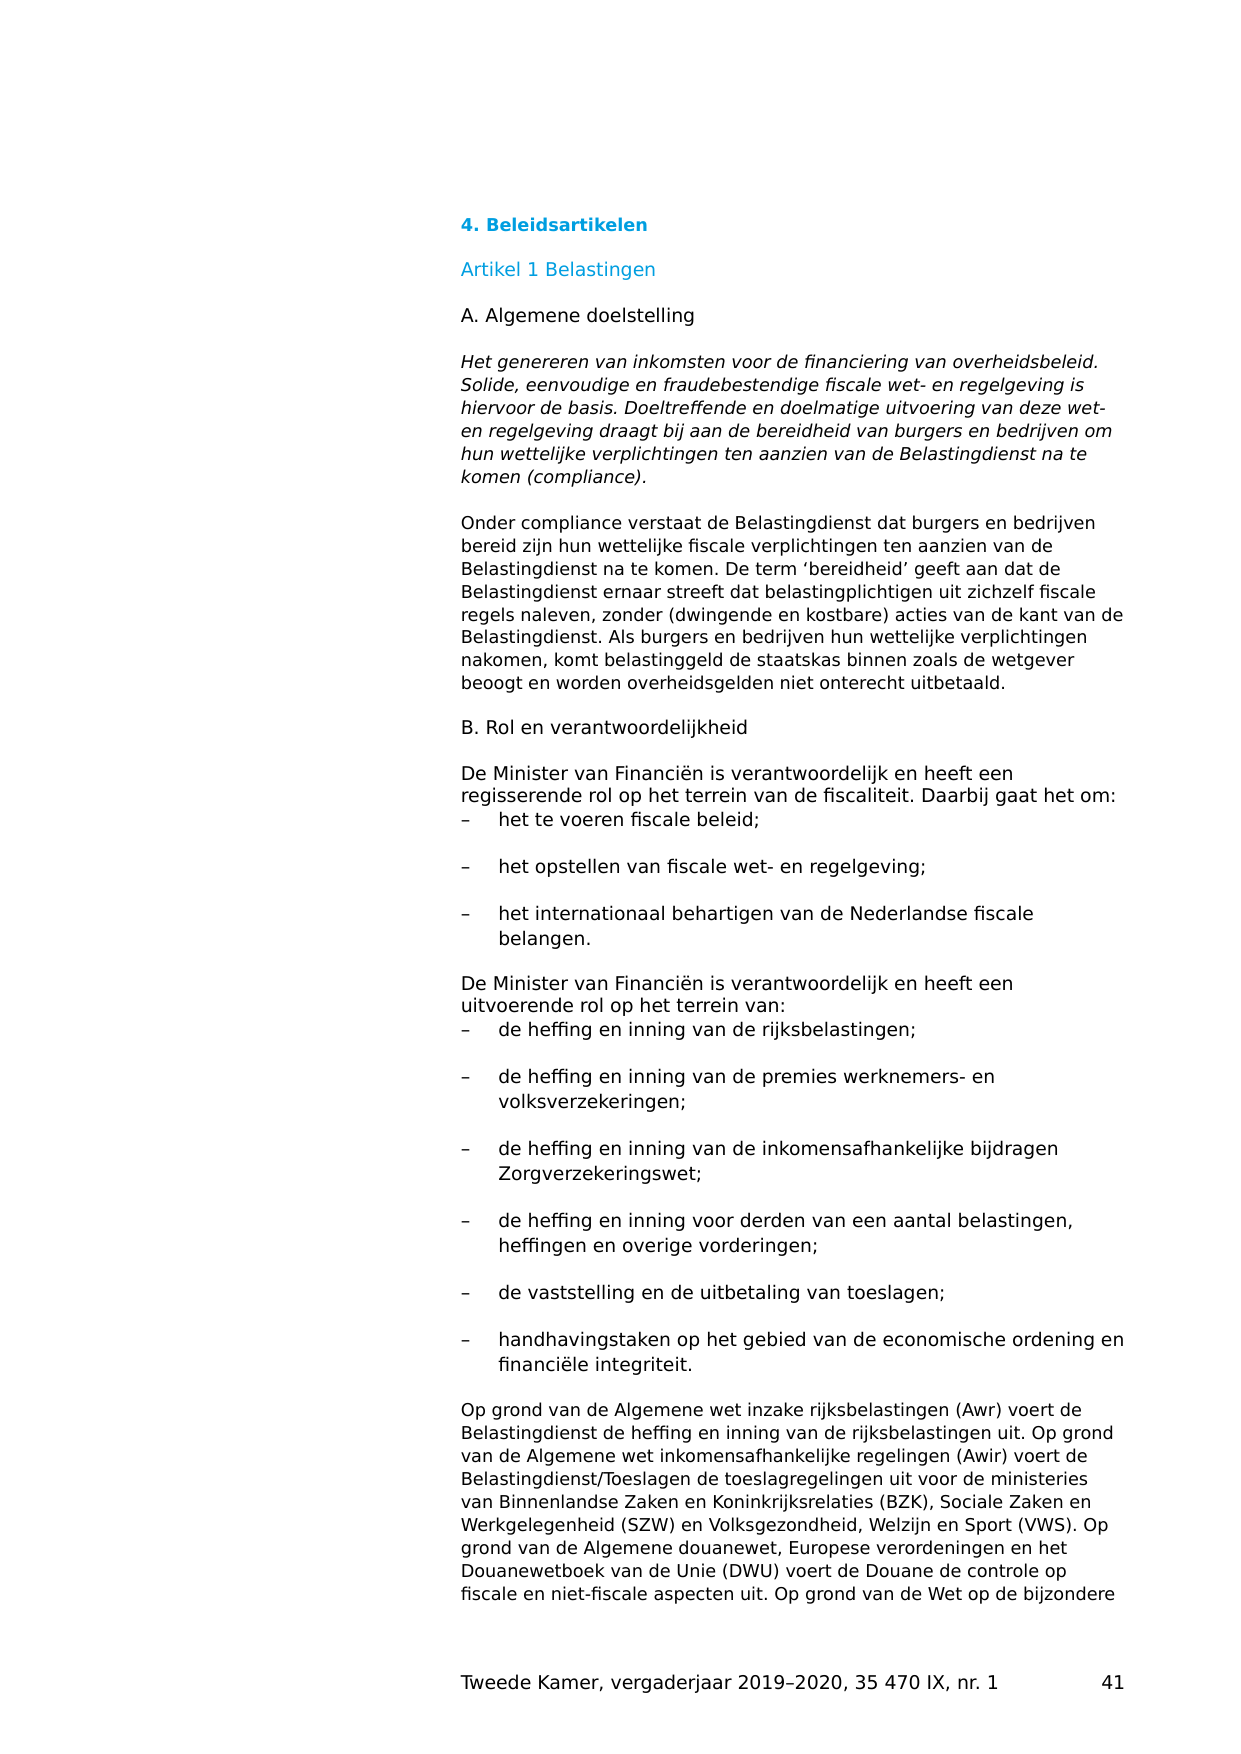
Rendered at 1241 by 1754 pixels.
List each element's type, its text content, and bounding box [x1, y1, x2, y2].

list het te voeren fiscale beleid; [461, 807, 1125, 832]
text Onder compliance verstaat de Belastingdienst dat burgers en bedrijven bereid zijn hun wettelijke fiscale verplichtingen ten aanzien van de Belastingdienst na te komen. De term ‘bereidheid’ geeft aan dat de Belastingdienst ernaar streeft dat belastingplichtigen uit zichzelf fiscale regels naleven, zonder (dwingende en kostbare) acties van de kant van de Belastingdienst. Als burgers en bedrijven hun wettelijke verplichtingen nakomen, komt belastinggeld de staatskas binnen zoals de wetgever beoogt en worden overheidsgelden niet onterecht uitbetaald. [461, 511, 1125, 694]
list de vaststelling en de uitbetaling van toeslagen; [461, 1279, 1125, 1304]
title A. Algemene doelstelling [461, 305, 1125, 327]
list het internationaal behartigen van de Nederlandse fiscale belangen. [461, 901, 1125, 951]
text De Minister van Financiën is verantwoordelijk en heeft een regisserende rol op het terrein van de fiscaliteit. Daarbij gaat het om: [461, 763, 1125, 807]
list het opstellen van fiscale wet- en regelgeving; [461, 854, 1125, 879]
text Op grond van de Algemene wet inzake rijksbelastingen (Awr) voert de Belastingdienst de heffing en inning van de rijksbelastingen uit. Op grond van de Algemene wet inkomensafhankelijke regelingen (Awir) voert de Belastingdienst/Toeslagen de toeslagregelingen uit voor de ministeries van Binnenlandse Zaken en Koninkrijksrelaties (BZK), Sociale Zaken en Werkgelegenheid (SZW) en Volksgezondheid, Welzijn en Sport (VWS). Op grond van de Algemene douanewet, Europese verordeningen en het Douanewetboek van de Unie (DWU) voert de Douane de controle op fiscale en niet-fiscale aspecten uit. Op grond van de Wet op de bijzondere [461, 1398, 1125, 1605]
title Artikel 1 Belastingen [461, 259, 1125, 281]
list handhavingstaken op het gebied van de economische ordening en financiële integriteit. [461, 1327, 1125, 1377]
title 4. Beleidsartikelen [461, 213, 1125, 236]
list de heffing en inning van de inkomensafhankelijke bijdragen Zorgverzekeringswet; [461, 1136, 1125, 1186]
text De Minister van Financiën is verantwoordelijk en heeft een uitvoerende rol op het terrein van: [461, 973, 1125, 1017]
list de heffing en inning voor derden van een aantal belastingen, heffingen en overige vorderingen; [461, 1208, 1125, 1258]
title B. Rol en verantwoordelijkheid [461, 717, 1125, 739]
list de heffing en inning van de premies werknemers- en volksverzekeringen; [461, 1064, 1125, 1114]
text Het genereren van inkomsten voor de financiering van overheidsbeleid. Solide, eenvoudige en fraudebestendige fiscale wet- en regelgeving is hiervoor de basis. Doeltreffende en doelmatige uitvoering van deze wet- en regelgeving draagt bij aan de bereidheid van burgers en bedrijven om hun wettelijke verplichtingen ten aanzien van de Belastingdienst na te komen (compliance). [461, 351, 1125, 488]
list de heffing en inning van de rijksbelastingen; [461, 1017, 1125, 1042]
